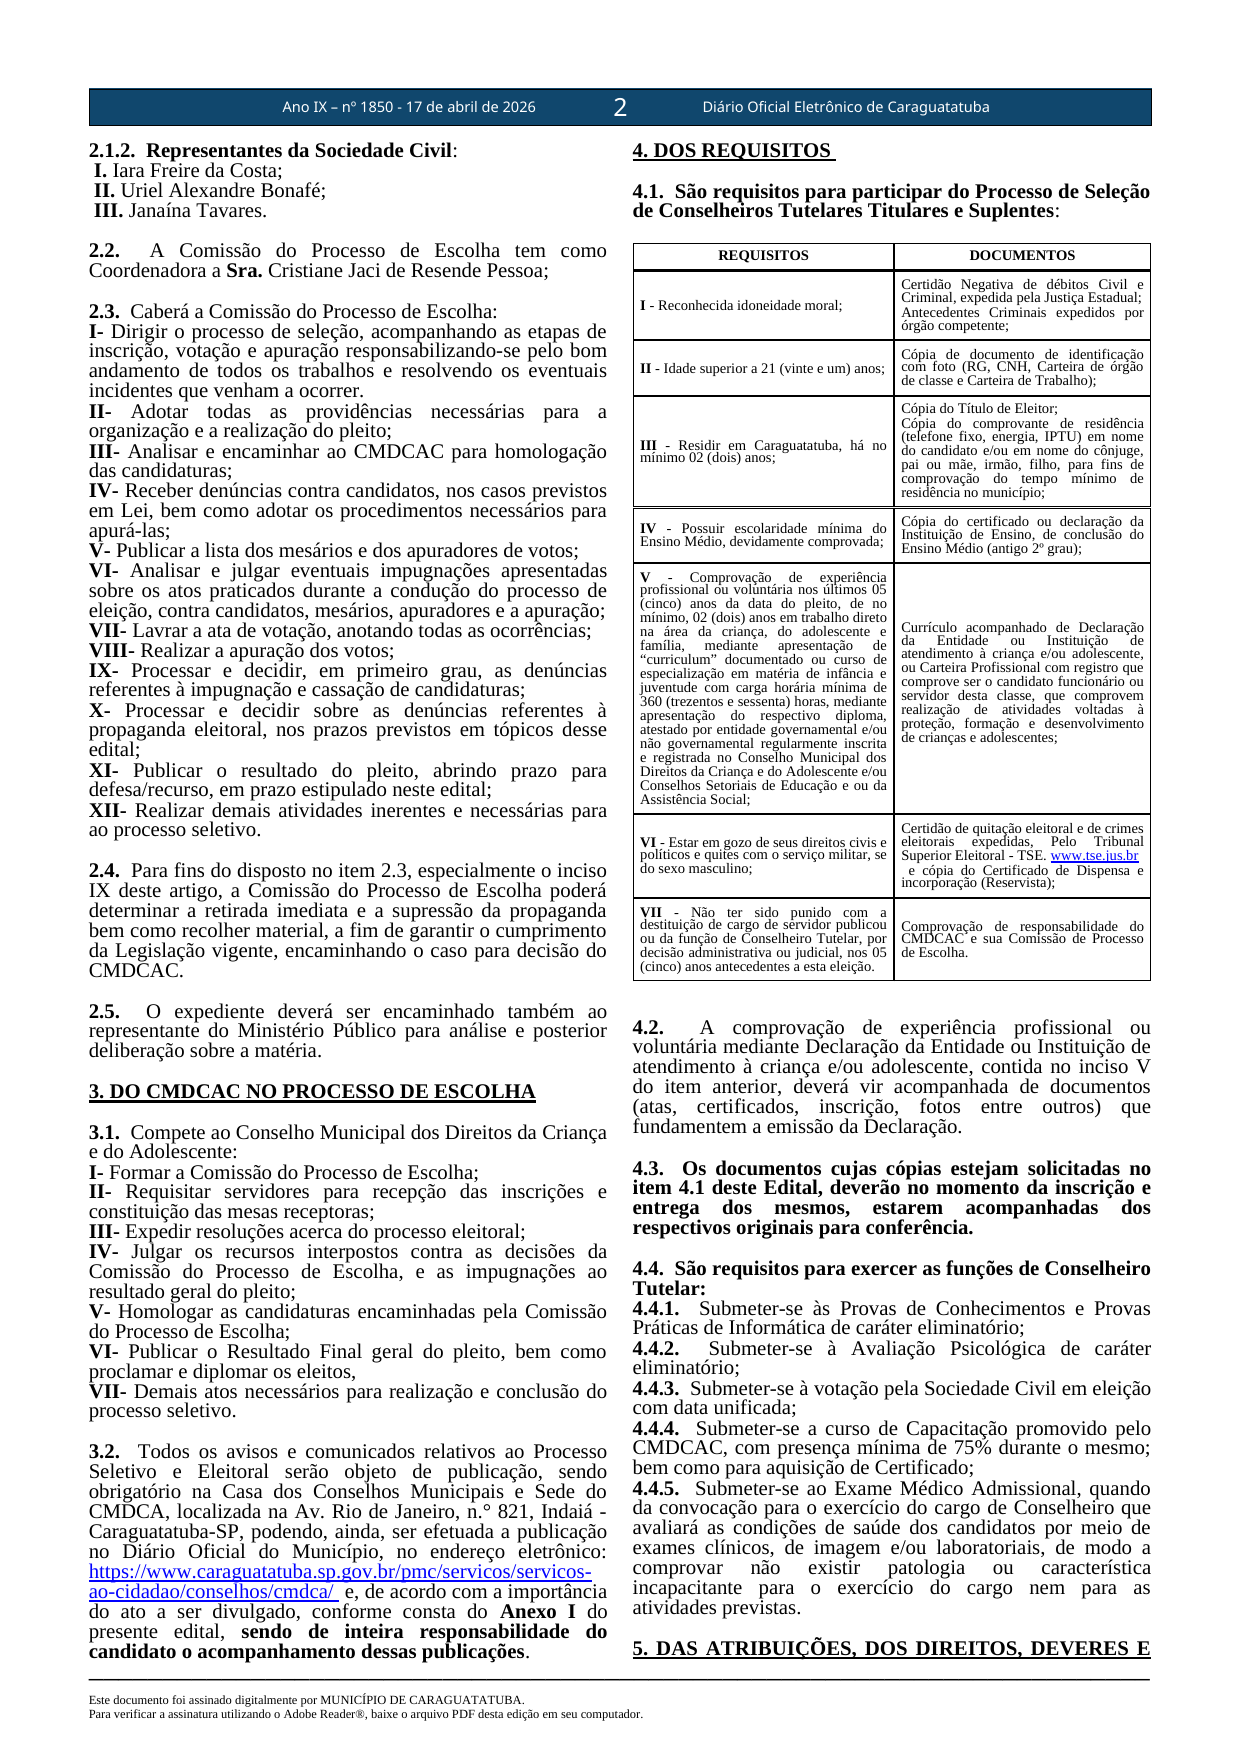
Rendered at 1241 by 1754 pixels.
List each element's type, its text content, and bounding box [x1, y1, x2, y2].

text 3.1. Compete ao Conselho Municipal dos Direitos da Criança e do Adolescente: [88, 1123, 608, 1163]
text 4.3. Os documentos cujas cópias estejam solicitadas no item 4.1 deste Edital, deverão no momento da inscrição e entrega dos mesmos, estarem acompanhadas dos respectivos originais para conferência. [632, 1159, 1152, 1239]
text II- Requisitar servidores para recepção das inscrições e constituição das mesas receptoras; [88, 1183, 608, 1223]
table_cell Certidão Negativa de débitos Civil e Criminal, expedida pela Justiça Estadual; Antecedentes Criminais expedidos por órgão competente; [895, 272, 1150, 339]
text VIII- Realizar a apuração dos votos; [88, 642, 608, 662]
text 4.2. A comprovação de experiência profissional ou voluntária mediante Declaração da Entidade ou Instituição de atendimento à criança e/ou adolescente, contida no inciso V do item anterior, deverá vir acompanhada de documentos (atas, certificados, inscrição, fotos entre outros) que fundamentem a emissão da Declaração. [632, 1018, 1152, 1138]
text I- Dirigir o processo de seleção, acompanhando as etapas de inscrição, votação e apuração responsabilizando-se pelo bom andamento de todos os trabalhos e resolvendo os eventuais incidentes que venham a ocorrer. [88, 322, 608, 402]
text IX- Processar e decidir, em primeiro grau, as denúncias referentes à impugnação e cassação de candidaturas; [88, 662, 608, 701]
table_cell Cópia do Título de Eleitor; Cópia do comprovante de residência (telefone fixo, energia, IPTU) em nome do candidato e/ou em nome do cônjuge, pai ou mãe, irmão, filho, para fins de comprovação do tempo mínimo de residência no município; [895, 397, 1150, 506]
text 2.5. O expediente deverá ser encaminhado também ao representante do Ministério Público para análise e posterior deliberação sobre a matéria. [88, 1002, 608, 1062]
text X- Processar e decidir sobre as denúncias referentes à propaganda eleitoral, nos prazos previstos em tópicos desse edital; [88, 701, 608, 761]
text VI- Publicar o Resultado Final geral do pleito, bem como proclamar e diplomar os eleitos, [88, 1343, 608, 1383]
text 4.4. São requisitos para exercer as funções de Conselheiro Tutelar: [632, 1259, 1152, 1299]
table_cell Comprovação de responsabilidade do CMDCAC e sua Comissão de Processo de Escolha. [895, 899, 1150, 980]
table_header DOCUMENTOS [895, 244, 1150, 269]
text 5. DAS ATRIBUIÇÕES, DOS DIREITOS, DEVERES E [632, 1639, 1152, 1659]
text VII- Demais atos necessários para realização e conclusão do processo seletivo. [88, 1383, 608, 1422]
text II- Adotar todas as providências necessárias para a organização e a realização do pleito; [88, 402, 608, 442]
table_header REQUISITOS [634, 244, 893, 269]
table_cell Cópia do certificado ou declaração da Instituição de Ensino, de conclusão do Ensino Médio (antigo 2º grau); [895, 509, 1150, 562]
text III- Expedir resoluções acerca do processo eleitoral; [88, 1223, 608, 1243]
text III. Janaína Tavares. [88, 201, 608, 221]
text VII- Lavrar a ata de votação, anotando todas as ocorrências; [88, 622, 608, 642]
table_cell IV - Possuir escolaridade mínima do Ensino Médio, devidamente comprovada; [634, 509, 893, 562]
text XI- Publicar o resultado do pleito, abrindo prazo para defesa/recurso, em prazo estipulado neste edital; [88, 761, 608, 801]
text 4.4.1. Submeter-se às Provas de Conhecimentos e Provas Práticas de Informática de caráter eliminatório; [632, 1299, 1152, 1339]
text XII- Realizar demais atividades inerentes e necessárias para ao processo seletivo. [88, 801, 608, 841]
table_cell VI - Estar em gozo de seus direitos civis e políticos e quites com o serviço militar, se do sexo masculino; [634, 815, 893, 897]
text 4.4.5. Submeter-se ao Exame Médico Admissional, quando da convocação para o exercício do cargo de Conselheiro que avaliará as condições de saúde dos candidatos por meio de exames clínicos, de imagem e/ou laboratoriais, de modo a comprovar não existir patologia ou característica incapacitante para o exercício do cargo nem para as atividades previstas. [632, 1479, 1152, 1619]
text 4.4.3. Submeter-se à votação pela Sociedade Civil em eleição com data unificada; [632, 1379, 1152, 1419]
table_cell Cópia de documento de identificação com foto (RG, CNH, Carteira de órgão de classe e Carteira de Trabalho); [895, 341, 1150, 395]
text 2.1.2. Representantes da Sociedade Civil: [88, 142, 608, 162]
text III- Analisar e encaminhar ao CMDCAC para homologação das candidaturas; [88, 442, 608, 482]
text 4.4.2. Submeter-se à Avaliação Psicológica de caráter eliminatório; [632, 1339, 1152, 1379]
text IV- Julgar os recursos interpostos contra as decisões da Comissão do Processo de Escolha, e as impugnações ao resultado geral do pleito; [88, 1243, 608, 1303]
text 3.2. Todos os avisos e comunicados relativos ao Processo Seletivo e Eleitoral serão objeto de publicação, sendo obrigatório na Casa dos Conselhos Municipais e Sede do CMDCA, localizada na Av. Rio de Janeiro, n.° 821, Indaiá - Caraguatatuba-SP, podendo, ainda, ser efetuada a publicação no Diário Oficial do Município, no endereço eletrônico: https://www.caraguatatuba.sp.gov.br/pmc/servicos/servicos-ao-cidadao/conselhos/cmdca/ e, de acordo com a importância do ato a ser divulgado, conforme consta do Anexo I do presente edital, sendo de inteira responsabilidade do candidato o acompanhamento dessas publicações. [88, 1443, 608, 1663]
text IV- Receber denúncias contra candidatos, nos casos previstos em Lei, bem como adotar os procedimentos necessários para apurá-las; [88, 482, 608, 542]
text 4. DOS REQUISITOS [632, 142, 1152, 162]
table_cell Currículo acompanhado de Declaração da Entidade ou Instituição de atendimento à criança e/ou adolescente, ou Carteira Profissional com registro que comprove ser o candidato funcionário ou servidor desta classe, que comprovem realização de atividades voltadas à proteção, formação e desenvolvimento de crianças e adolescentes; [895, 564, 1150, 813]
table_cell Certidão de quitação eleitoral e de crimes eleitorais expedidas, Pelo Tribunal Superior Eleitoral - TSE. www.tse.jus.br e cópia do Certificado de Dispensa e incorporação (Reservista); [895, 815, 1150, 897]
text 2.4. Para fins do disposto no item 2.3, especialmente o inciso IX deste artigo, a Comissão do Processo de Escolha poderá determinar a retirada imediata e a supressão da propaganda bem como recolher material, a fim de garantir o cumprimento da Legislação vigente, encaminhando o caso para decisão do CMDCAC. [88, 862, 608, 982]
text 2.3. Caberá a Comissão do Processo de Escolha: [88, 302, 608, 322]
table_cell II - Idade superior a 21 (vinte e um) anos; [634, 341, 893, 395]
text V- Publicar a lista dos mesários e dos apuradores de votos; [88, 542, 608, 562]
text 4.4.4. Submeter-se a curso de Capacitação promovido pelo CMDCAC, com presença mínima de 75% durante o mesmo; bem como para aquisição de Certificado; [632, 1419, 1152, 1479]
table_cell I - Reconhecida idoneidade moral; [634, 272, 893, 339]
text VI- Analisar e julgar eventuais impugnações apresentadas sobre os atos praticados durante a condução do processo de eleição, contra candidatos, mesários, apuradores e a apuração; [88, 562, 608, 622]
table_cell III - Residir em Caraguatatuba, há no mínimo 02 (dois) anos; [634, 397, 893, 506]
text V- Homologar as candidaturas encaminhadas pela Comissão do Processo de Escolha; [88, 1303, 608, 1343]
text 2.2. A Comissão do Processo de Escolha tem como Coordenadora a Sra. Cristiane Jaci de Resende Pessoa; [88, 242, 608, 282]
text 3. DO CMDCAC NO PROCESSO DE ESCOLHA [88, 1083, 608, 1103]
text 4.1. São requisitos para participar do Processo de Seleção de Conselheiros Tutelares Titulares e Suplentes: [632, 182, 1152, 222]
text II. Uriel Alexandre Bonafé; [88, 182, 608, 201]
table_cell VII - Não ter sido punido com a destituição de cargo de servidor publicou ou da função de Conselheiro Tutelar, por decisão administrativa ou judicial, nos 05 (cinco) anos antecedentes a esta eleição. [634, 899, 893, 980]
text I. Iara Freire da Costa; [88, 162, 608, 182]
text I- Formar a Comissão do Processo de Escolha; [88, 1163, 608, 1183]
table_cell V - Comprovação de experiência profissional ou voluntária nos últimos 05 (cinco) anos da data do pleito, de no mínimo, 02 (dois) anos em trabalho direto na área da criança, do adolescente e família, mediante apresentação de “curriculum” documentado ou curso de especialização em matéria de infância e juventude com carga horária mínima de 360 (trezentos e sessenta) horas, mediante apresentação do respectivo diploma, atestado por entidade governamental e/ou não governamental regularmente inscrita e registrada no Conselho Municipal dos Direitos da Criança e do Adolescente e/ou Conselhos Setoriais de Educação e ou da Assistência Social; [634, 564, 893, 813]
